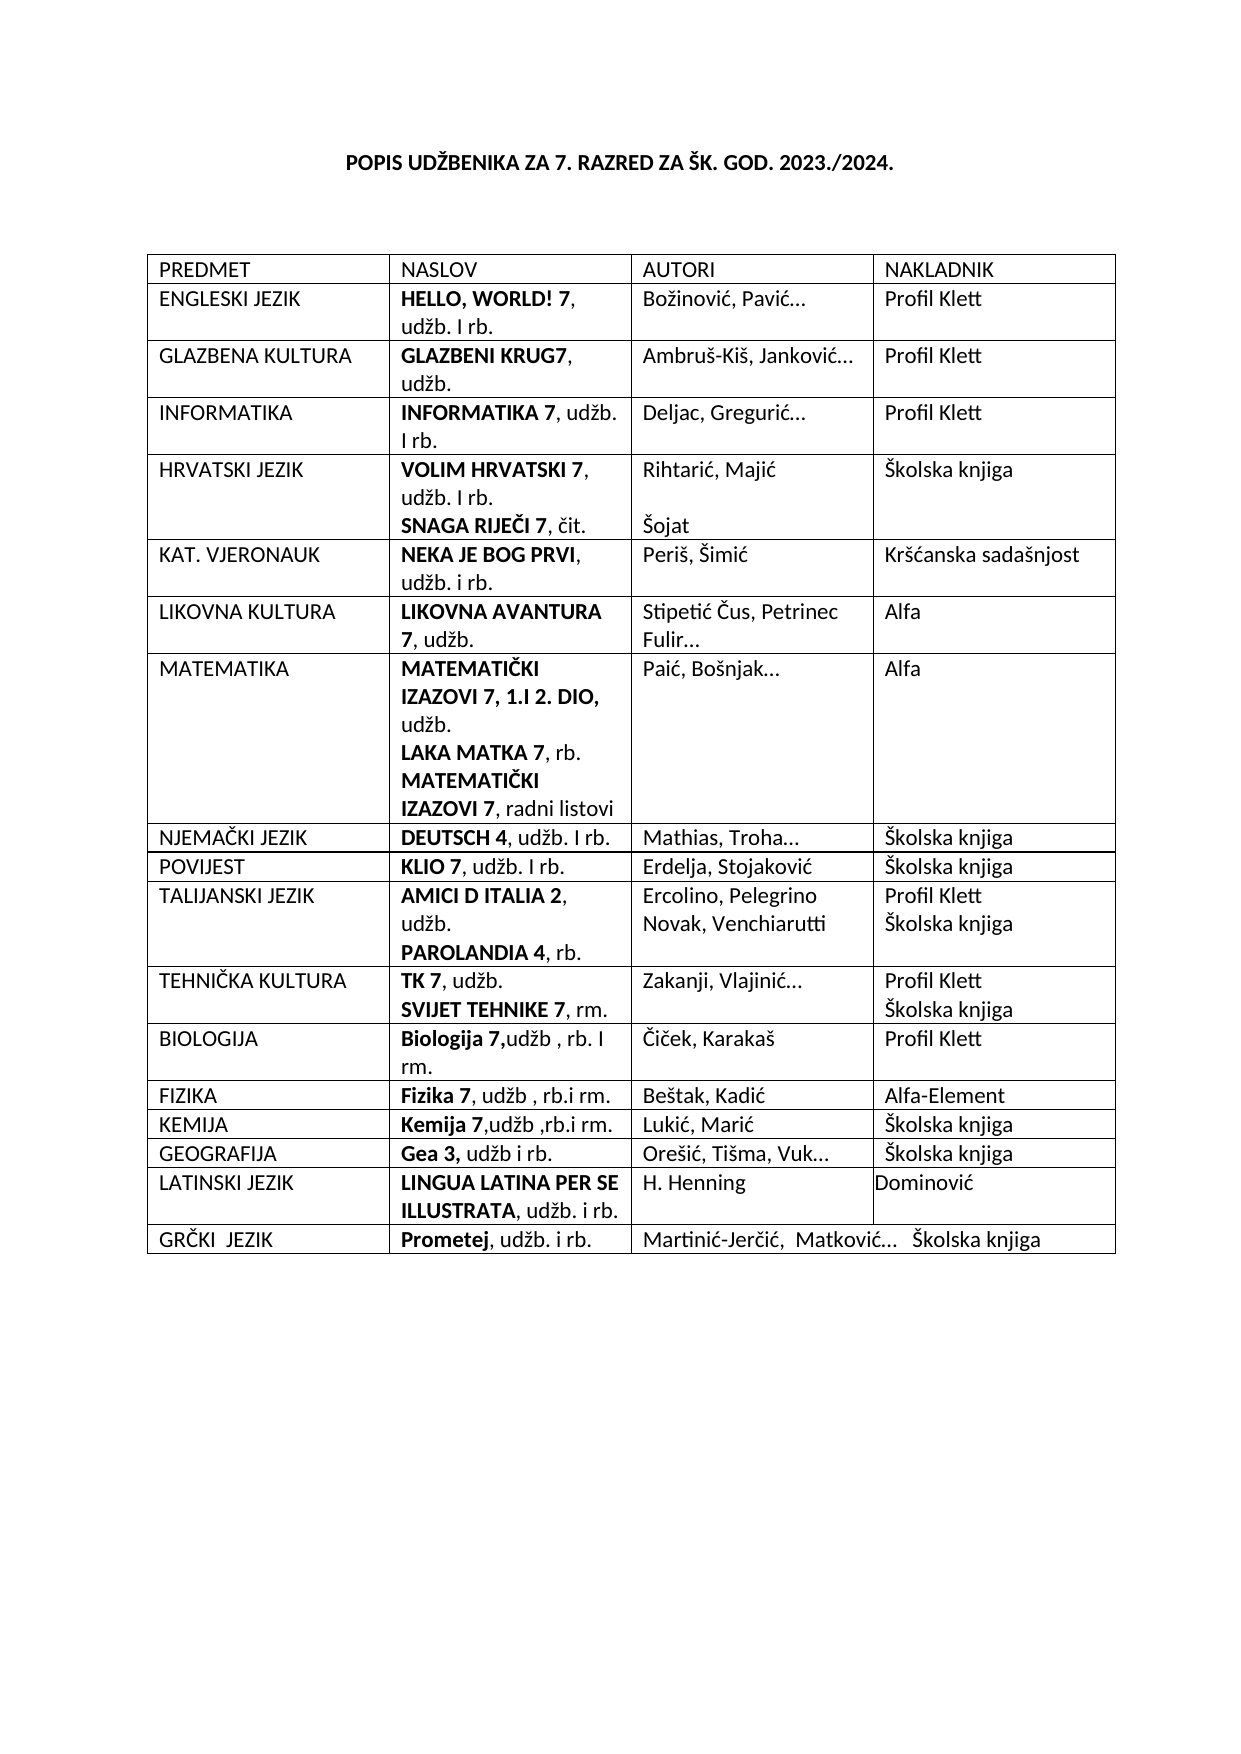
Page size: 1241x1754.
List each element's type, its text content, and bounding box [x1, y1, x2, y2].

table_cell Dominović [874, 1168, 1115, 1224]
table_cell GEOGRAFIJA [148, 1139, 389, 1167]
text POPIS UDŽBENIKA ZA 7. RAZRED ZA ŠK. GOD. 2023./2024. [148, 148, 1093, 176]
table_cell Lukić, Marić [632, 1110, 873, 1138]
table_cell Periš, Šimić [632, 540, 873, 596]
table_cell Božinović, Pavić… [632, 284, 873, 340]
table_cell LIKOVNA KULTURA [148, 597, 389, 653]
table_cell Paić, Bošnjak… [632, 654, 873, 822]
table_cell LATINSKI JEZIK [148, 1168, 389, 1224]
table_cell FIZIKA [148, 1081, 389, 1109]
table_cell Školska knjiga [874, 1139, 1115, 1167]
table_cell INFORMATIKA 7, udžb. I rb. [390, 398, 631, 454]
table_cell Školska knjiga [874, 824, 1115, 851]
table_cell MATEMATIKA [148, 654, 389, 822]
table_cell ENGLESKI JEZIK [148, 284, 389, 340]
table_cell DEUTSCH 4, udžb. I rb. [390, 824, 631, 851]
table_cell LIKOVNA AVANTURA 7, udžb. [390, 597, 631, 653]
table_cell INFORMATIKA [148, 398, 389, 454]
table_cell Prometej, udžb. i rb. [390, 1225, 631, 1253]
table_cell Profil Klett [874, 284, 1115, 340]
table_cell Zakanji, Vlajinić… [632, 967, 873, 1023]
table_cell Školska knjiga [874, 1110, 1115, 1138]
table_cell H. Henning [632, 1168, 873, 1224]
table_cell KLIO 7, udžb. I rb. [390, 853, 631, 881]
table_header PREDMET [148, 255, 389, 283]
table_cell AMICI D ITALIA 2, udžb. PAROLANDIA 4, rb. [390, 882, 631, 966]
table_cell GRČKI JEZIK [148, 1225, 389, 1253]
table_cell VOLIM HRVATSKI 7, udžb. I rb. SNAGA RIJEČI 7, čit. [390, 455, 631, 539]
table_cell POVIJEST [148, 853, 389, 881]
table_cell Fizika 7, udžb , rb.i rm. [390, 1081, 631, 1109]
table_cell GLAZBENA KULTURA [148, 341, 389, 397]
table_cell Školska knjiga [874, 853, 1115, 881]
table_cell MATEMATIČKI IZAZOVI 7, 1.I 2. DIO, udžb. LAKA MATKA 7, rb. MATEMATIČKI IZAZOVI 7, radni listovi [390, 654, 631, 822]
table_cell Alfa [874, 654, 1115, 822]
table_cell Alfa-Element [874, 1081, 1115, 1109]
table_cell Profil Klett [874, 341, 1115, 397]
table_cell TK 7, udžb. SVIJET TEHNIKE 7, rm. [390, 967, 631, 1023]
table_cell BIOLOGIJA [148, 1024, 389, 1080]
table_cell Školska knjiga [874, 455, 1115, 539]
table_cell HELLO, WORLD! 7, udžb. I rb. [390, 284, 631, 340]
table_cell Erdelja, Stojaković [632, 853, 873, 881]
table_cell Biologija 7,udžb , rb. I rm. [390, 1024, 631, 1080]
table_cell Kršćanska sadašnjost [874, 540, 1115, 596]
table_cell LINGUA LATINA PER SE ILLUSTRATA, udžb. i rb. [390, 1168, 631, 1224]
table_cell NEKA JE BOG PRVI, udžb. i rb. [390, 540, 631, 596]
table_cell Alfa [874, 597, 1115, 653]
table_cell Profil Klett [874, 398, 1115, 454]
table_cell TALIJANSKI JEZIK [148, 882, 389, 966]
table_cell Gea 3, udžb i rb. [390, 1139, 631, 1167]
table_cell Deljac, Gregurić… [632, 398, 873, 454]
table_cell Ambruš-Kiš, Janković… [632, 341, 873, 397]
table_cell Kemija 7,udžb ,rb.i rm. [390, 1110, 631, 1138]
table_cell Ercolino, Pelegrino Novak, Venchiarutti [632, 882, 873, 966]
table_cell Profil Klett [874, 1024, 1115, 1080]
table_cell KEMIJA [148, 1110, 389, 1138]
table_cell GLAZBENI KRUG7, udžb. [390, 341, 631, 397]
table_cell KAT. VJERONAUK [148, 540, 389, 596]
table_header NASLOV [390, 255, 631, 283]
table_header AUTORI [632, 255, 873, 283]
table_cell Martinić-Jerčić, Matković… Školska knjiga [632, 1225, 1115, 1253]
table_cell Čiček, Karakaš [632, 1024, 873, 1080]
table_header NAKLADNIK [874, 255, 1115, 283]
table_cell Beštak, Kadić [632, 1081, 873, 1109]
table_cell Orešić, Tišma, Vuk… [632, 1139, 873, 1167]
table_cell NJEMAČKI JEZIK [148, 824, 389, 851]
table_cell Mathias, Troha… [632, 824, 873, 851]
table_cell TEHNIČKA KULTURA [148, 967, 389, 1023]
table_cell Profil Klett Školska knjiga [874, 967, 1115, 1023]
table_cell Profil Klett Školska knjiga [874, 882, 1115, 966]
table_cell Stipetić Čus, Petrinec Fulir… [632, 597, 873, 653]
table_cell Rihtarić, Majić Šojat [632, 455, 873, 539]
table_cell HRVATSKI JEZIK [148, 455, 389, 539]
